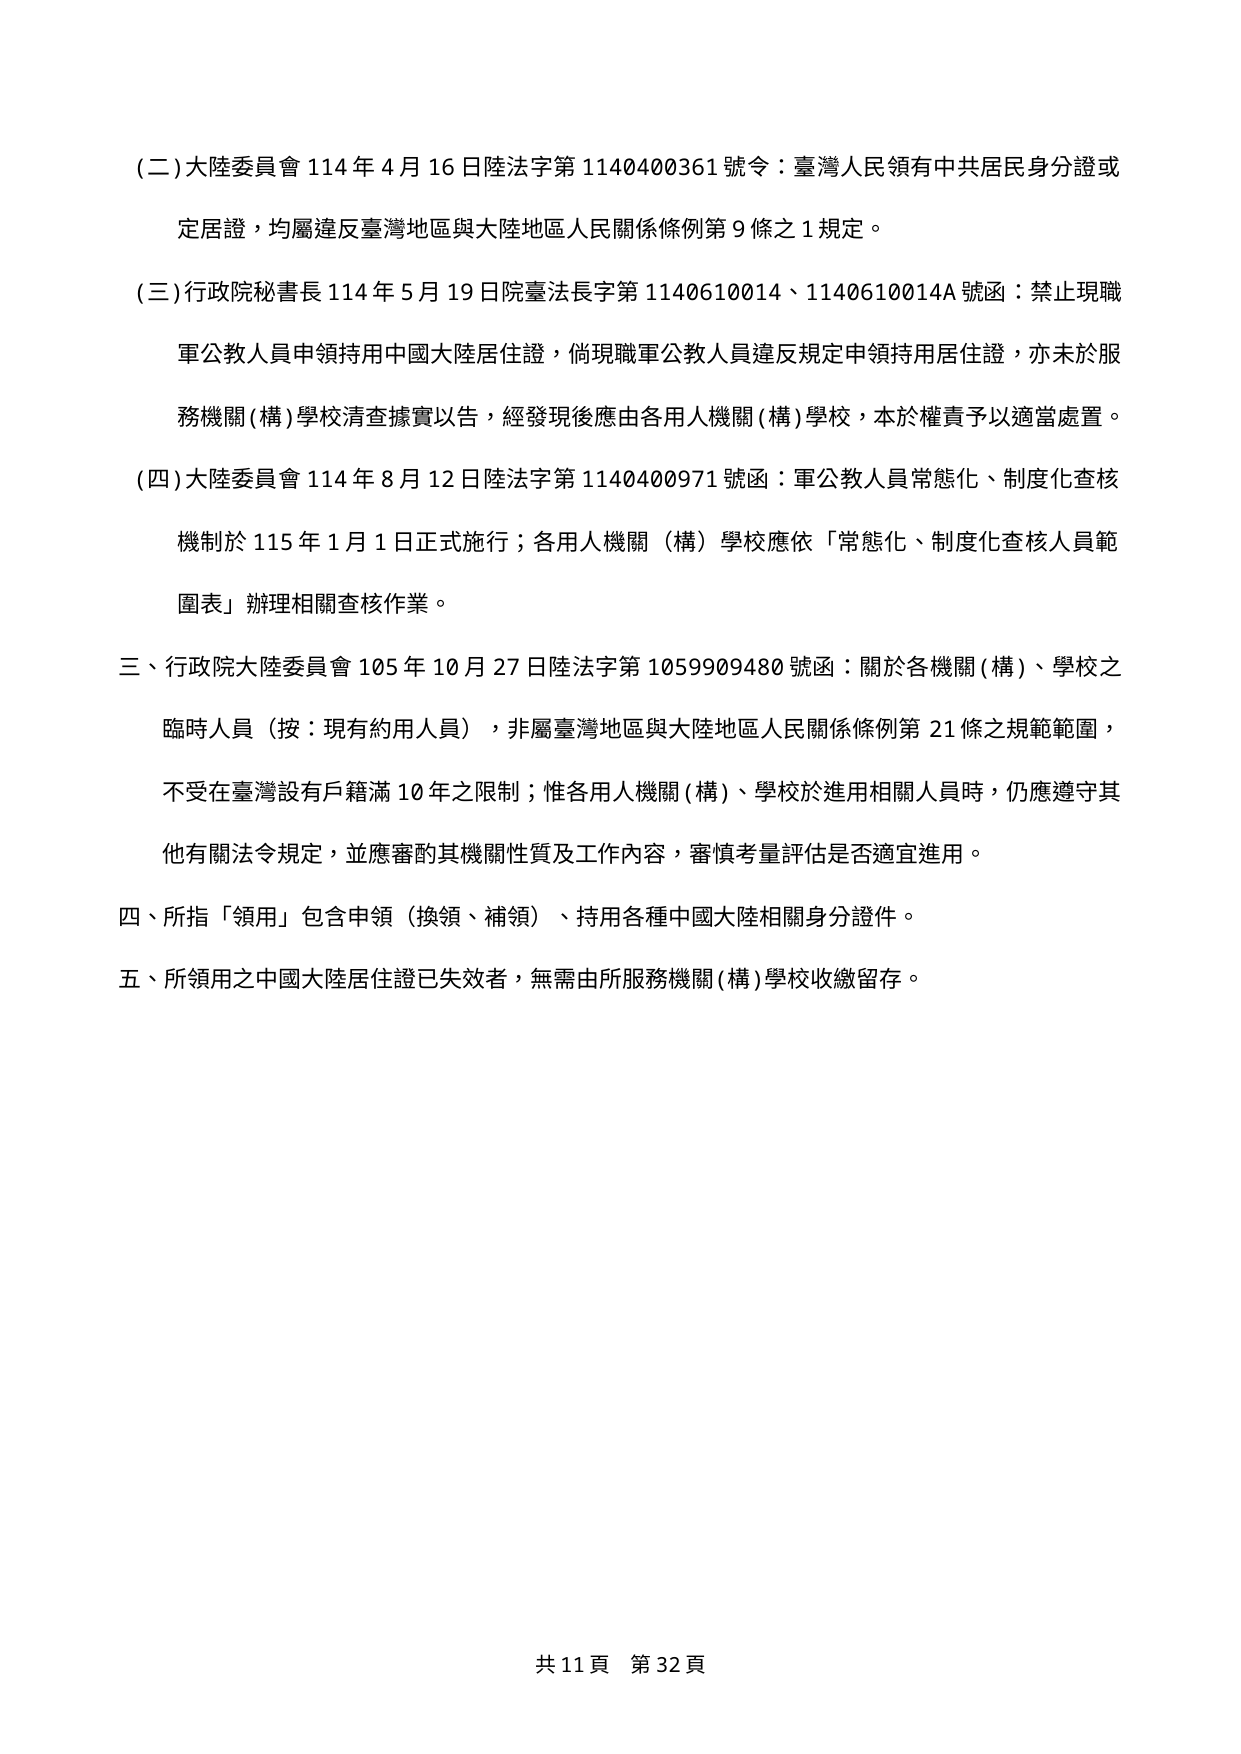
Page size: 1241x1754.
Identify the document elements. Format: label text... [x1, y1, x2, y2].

text (二)大陸委員會114年4月16日陸法字第1140400361號令：臺灣人民領有中共居民身分證或定居證，均屬違反臺灣地區與大陸地區人民關係條例第9條之1規定。 [133, 124, 1122, 249]
text (三)行政院秘書長114年5月19日院臺法長字第1140610014、1140610014A號函：禁止現職軍公教人員申領持用中國大陸居住證，倘現職軍公教人員違反規定申領持用居住證，亦未於服務機關(構)學校清查據實以告，經發現後應由各用人機關(構)學校，本於權責予以適當處置。 [133, 249, 1122, 400]
